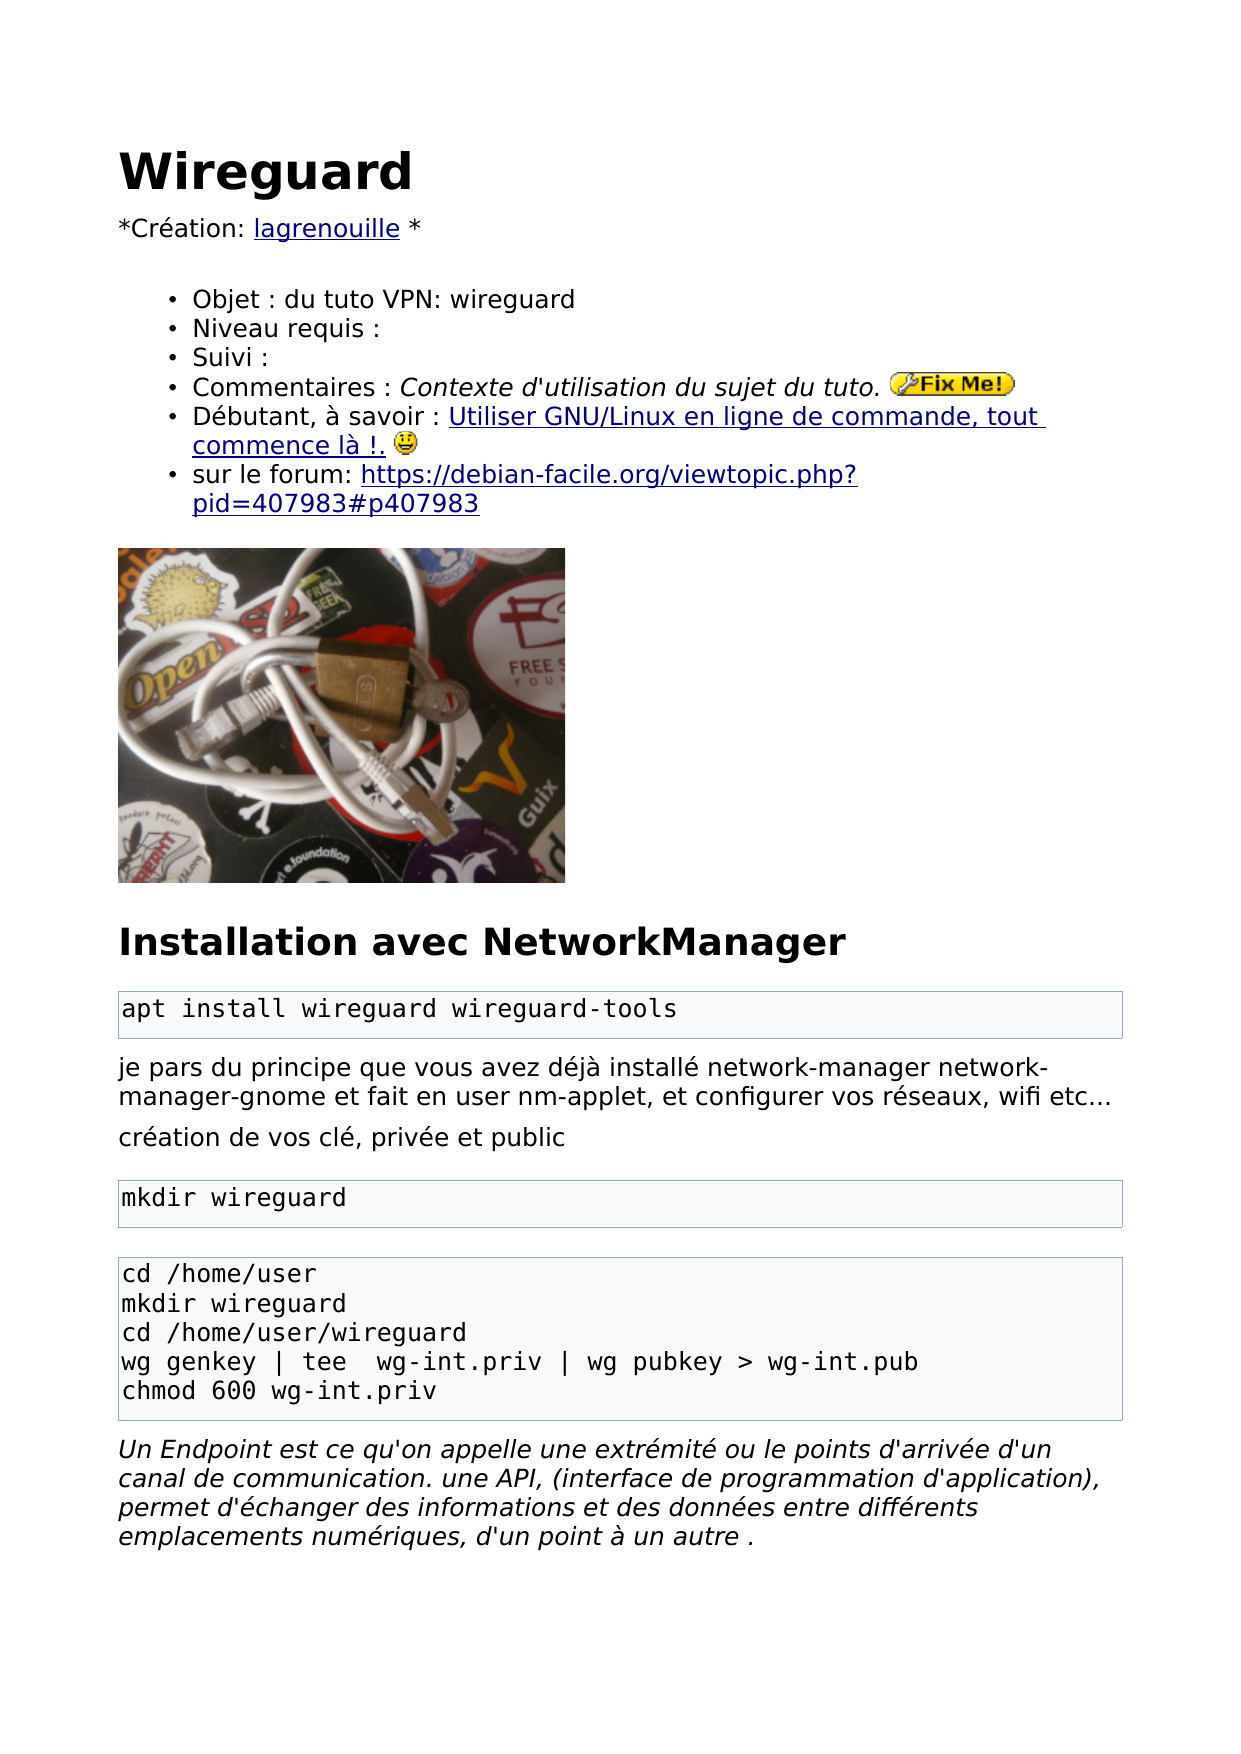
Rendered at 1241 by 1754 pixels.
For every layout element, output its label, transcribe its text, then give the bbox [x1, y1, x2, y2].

picture [118, 548, 565, 883]
list Suivi : [177, 343, 1122, 372]
list Niveau requis : [177, 314, 1122, 343]
text création de vos clé, privée et public [118, 1124, 1122, 1153]
text Un Endpoint est ce qu'on appelle une extrémité ou le points d'arrivée d'un canal de communication. une API, (interface de programmation d'application), permet d'échanger des informations et des données entre différents emplacements numériques, d'un point à un autre . [118, 1435, 1122, 1552]
list sur le forum: https://debian-facile.org/viewtopic.php?pid=407983#p407983 [177, 460, 1122, 519]
subtitle Installation avec NetworkManager [118, 920, 1122, 964]
subtitle Wireguard [118, 143, 1122, 201]
text je pars du principe que vous avez déjà installé network-manager network-manager-gnome et fait en user nm-applet, et configurer vos réseaux, wifi etc... [118, 1053, 1122, 1111]
list Objet : du tuto VPN: wireguard [177, 285, 1122, 314]
picture [394, 431, 418, 455]
list Débutant, à savoir : Utiliser GNU/Linux en ligne de commande, tout commence là !. [177, 402, 1122, 460]
table_header apt install wireguard wireguard-tools [119, 992, 1122, 1038]
text *Création: lagrenouille * [118, 214, 1122, 243]
picture [889, 372, 1015, 396]
list Commentaires : Contexte d'utilisation du sujet du tuto. [177, 372, 1122, 402]
table_header mkdir wireguard [119, 1181, 1122, 1227]
table_header cd /home/user mkdir wireguard cd /home/user/wireguard wg genkey | tee wg-int.priv | wg pubkey > wg-int.pub chmod 600 wg-int.priv [119, 1258, 1122, 1420]
